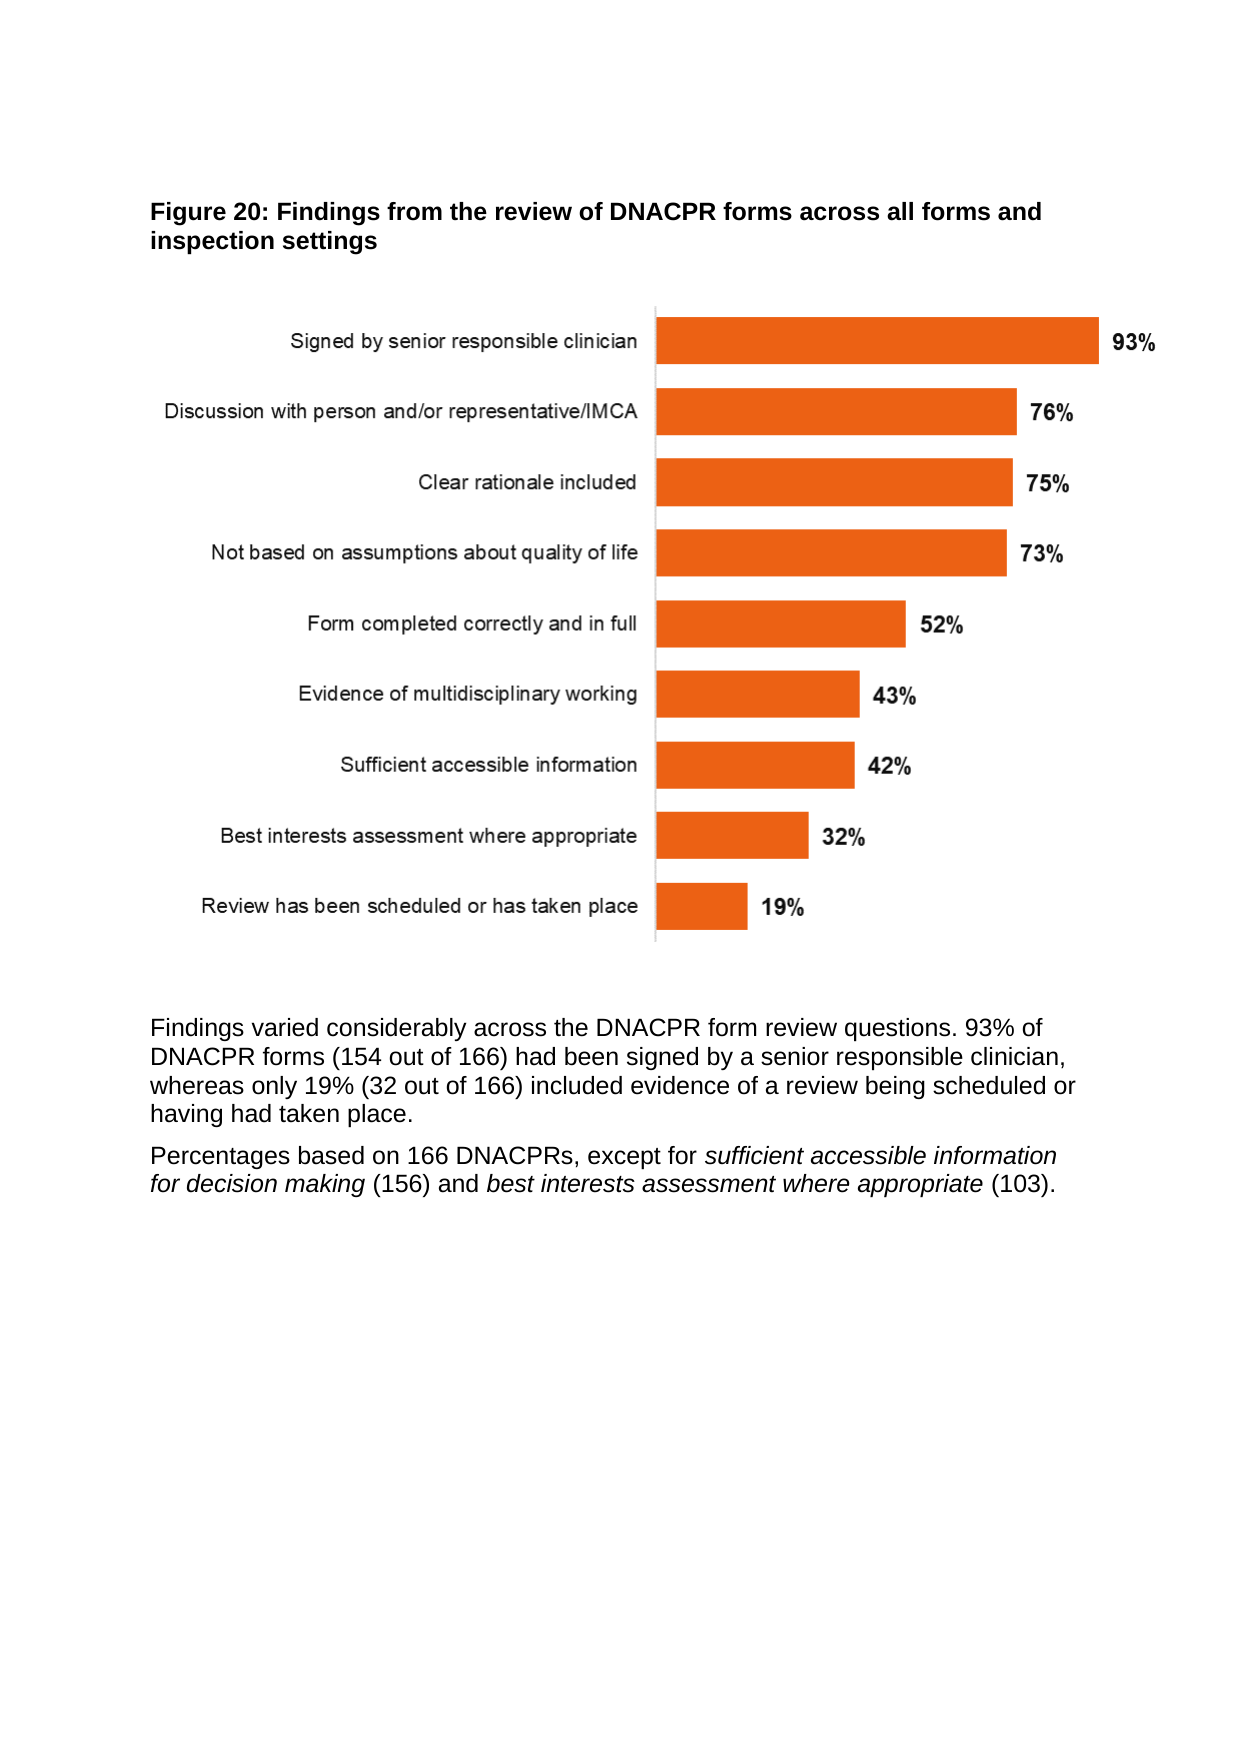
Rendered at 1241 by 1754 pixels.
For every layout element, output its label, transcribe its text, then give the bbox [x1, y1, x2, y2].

text Figure 20: Findings from the review of DNACPR forms across all forms and inspection settings [150, 197, 1090, 255]
text Findings varied considerably across the DNACPR form review questions. 93% of DNACPR forms (154 out of 166) had been signed by a senior responsible clinician, whereas only 19% (32 out of 166) included evidence of a review being scheduled or having had taken place. [150, 1013, 1090, 1128]
text Percentages based on 166 DNACPRs, except for sufficient accessible information for decision making (156) and best interests assessment where appropriate (103). [150, 1141, 1090, 1198]
